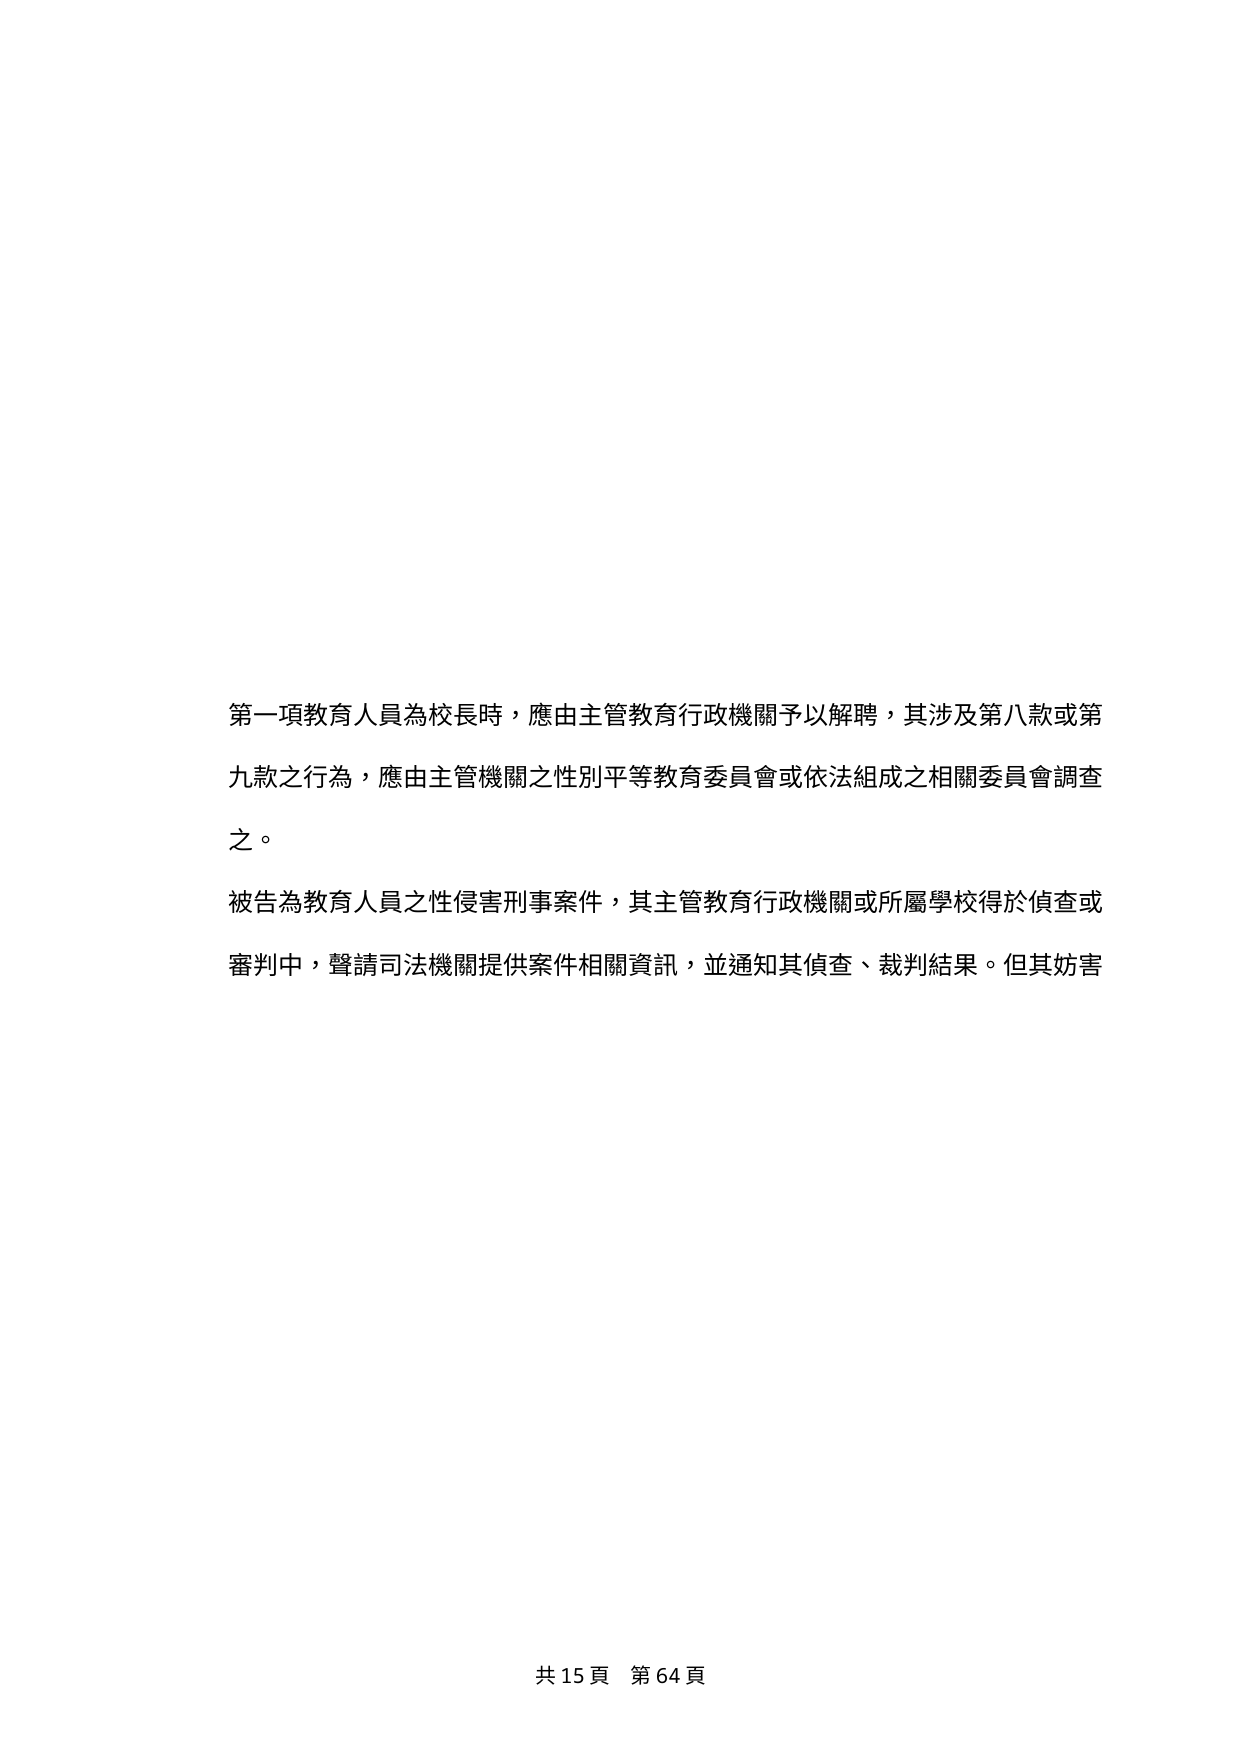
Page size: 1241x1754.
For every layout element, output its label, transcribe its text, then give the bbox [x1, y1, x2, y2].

text 第一項教育人員為校長時，應由主管教育行政機關予以解聘，其涉及第八款或第九款之行為，應由主管機關之性別平等教育委員會或依法組成之相關委員會調查之。 [229, 672, 1122, 859]
text 被告為教育人員之性侵害刑事案件，其主管教育行政機關或所屬學校得於偵查或審判中，聲請司法機關提供案件相關資訊，並通知其偵查、裁判結果。但其妨害 [229, 859, 1122, 984]
